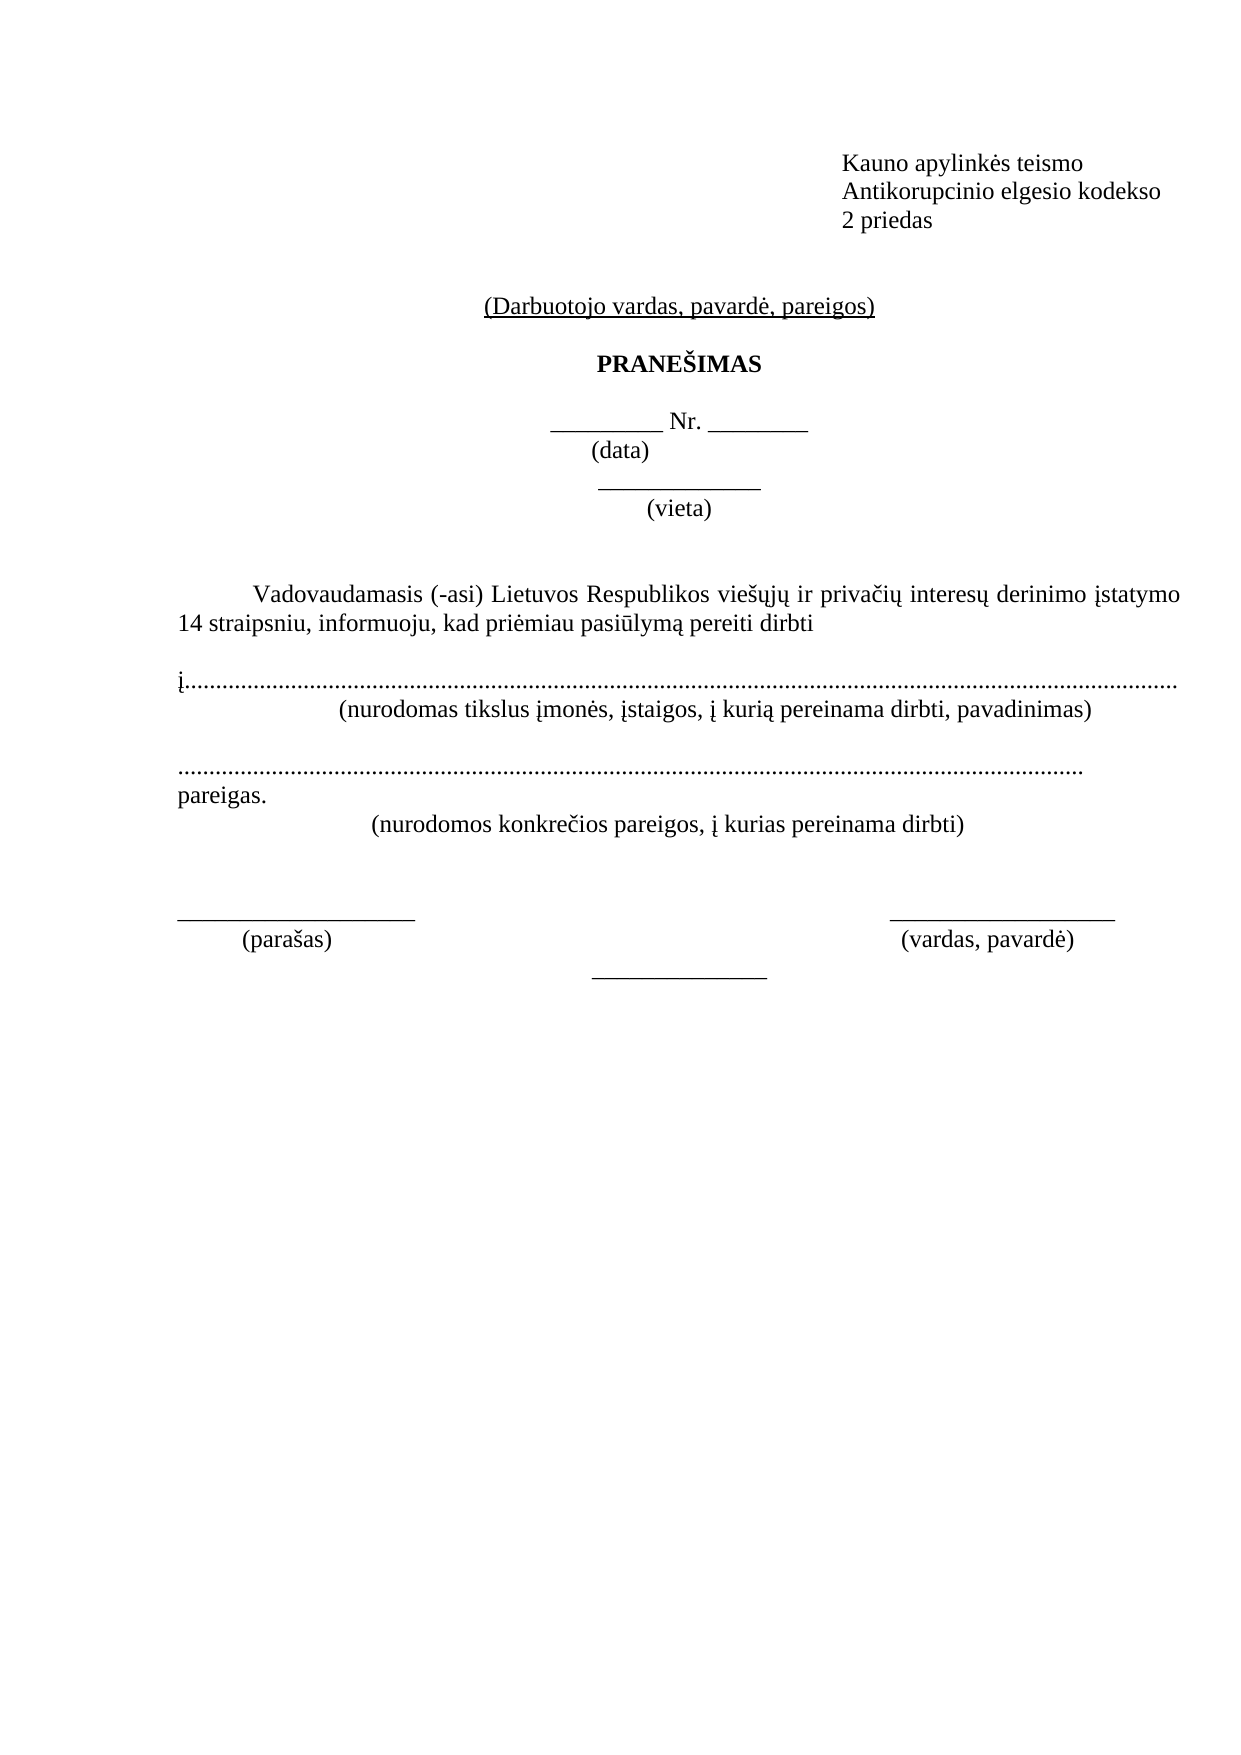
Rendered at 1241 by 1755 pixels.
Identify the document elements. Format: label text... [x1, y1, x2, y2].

text (parašas) (vardas, pavardė) [177, 924, 1181, 953]
text (Darbuotojo vardas, pavardė, pareigos) [177, 291, 1181, 320]
text į............................................................................................................................................................... [177, 665, 1181, 694]
text ______________ [177, 953, 1181, 981]
text _________ Nr. ________ [177, 406, 1181, 435]
text Vadovaudamasis (-asi) Lietuvos Respublikos viešųjų ir privačių interesų derinimo įstatymo 14 straipsniu, informuoju, kad priėmiau pasiūlymą pereiti dirbti [177, 579, 1181, 636]
text (data) [477, 435, 1181, 464]
text ___________________ __________________ [177, 895, 1181, 924]
text Kauno apylinkės teismo [177, 148, 1181, 176]
text (nurodomos konkrečios pareigos, į kurias pereinama dirbti) [177, 809, 1181, 838]
text (nurodomas tikslus įmonės, įstaigos, į kurią pereinama dirbti, pavadinimas) [177, 694, 1181, 723]
text _____________ [177, 464, 1181, 493]
text ................................................................................................................................................. pareigas. [177, 751, 1181, 809]
text Antikorupcinio elgesio kodekso [177, 176, 1181, 205]
text PRANEŠIMAS [177, 349, 1181, 378]
text 2 priedas [177, 205, 1181, 234]
text (vieta) [177, 493, 1181, 521]
